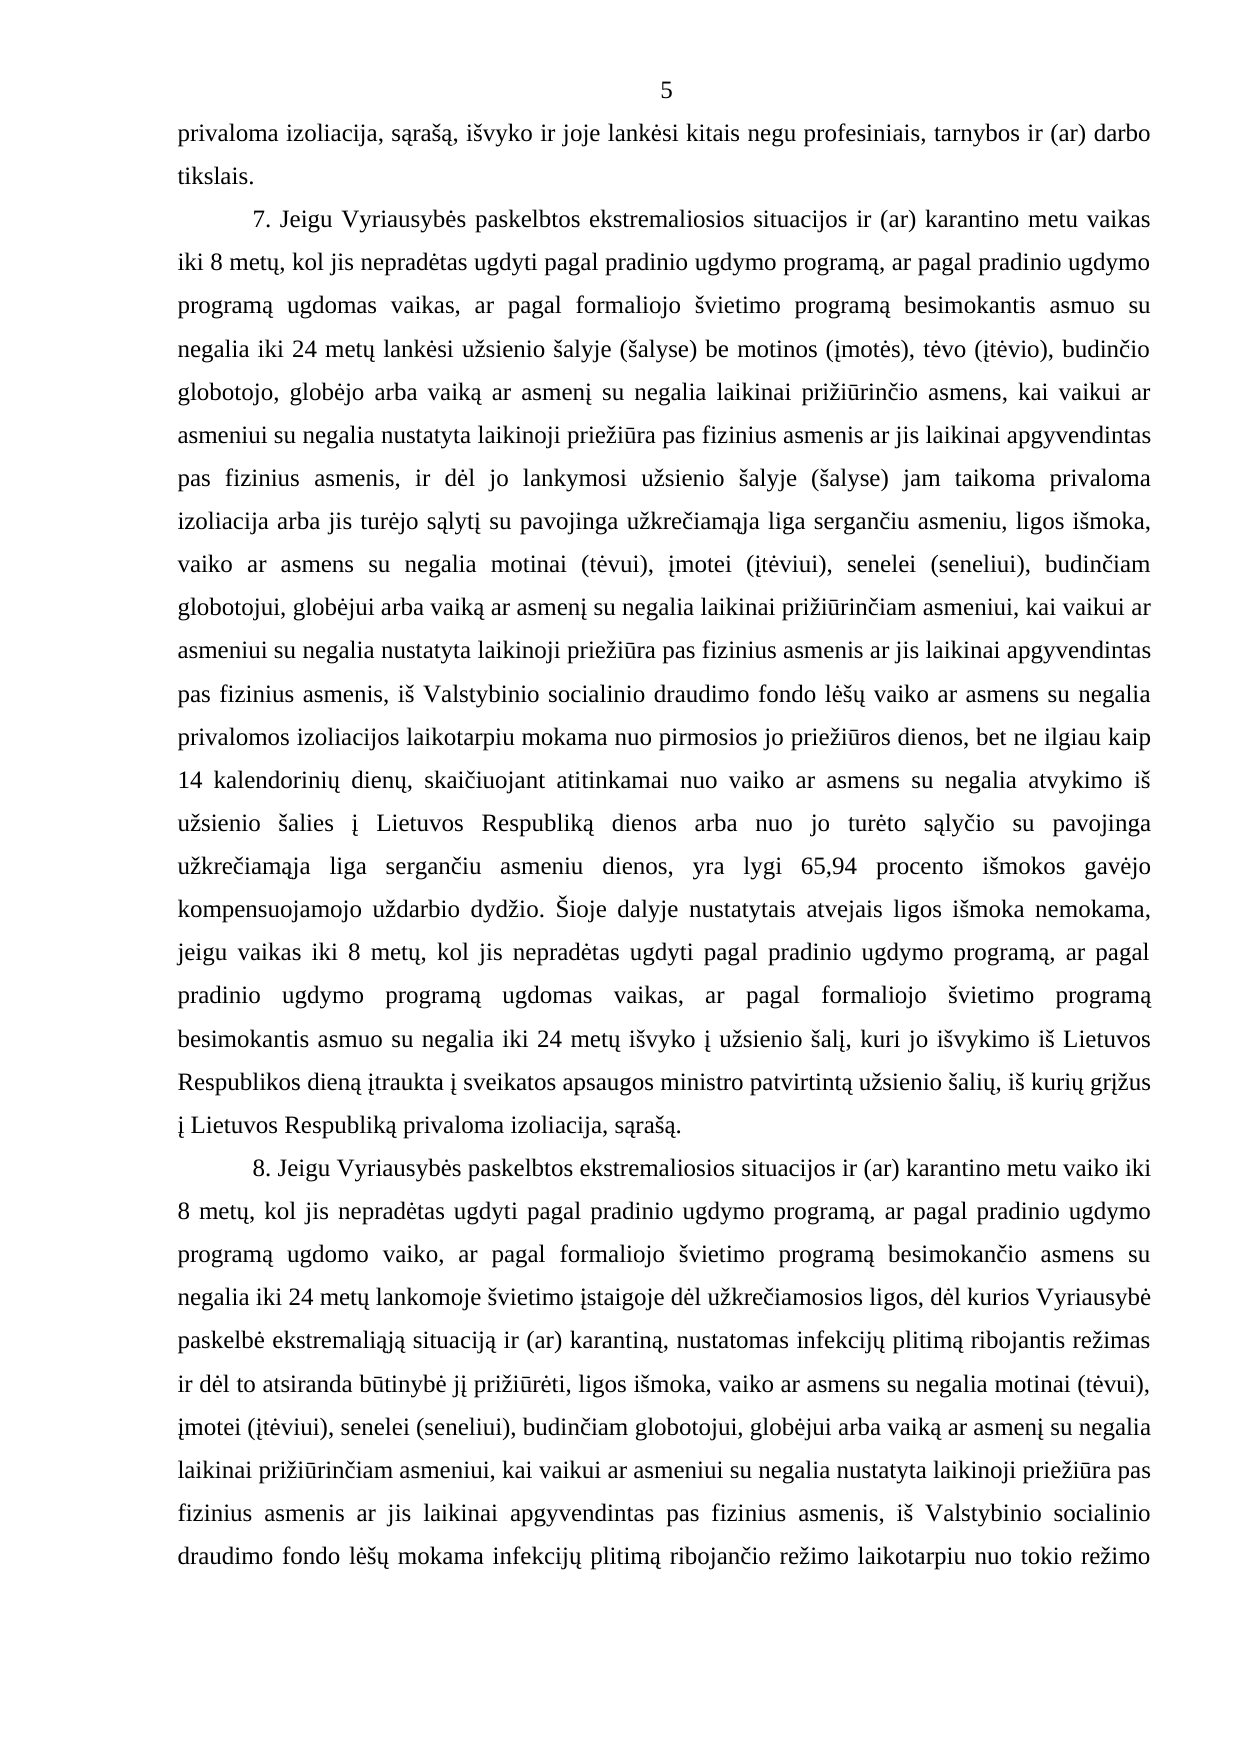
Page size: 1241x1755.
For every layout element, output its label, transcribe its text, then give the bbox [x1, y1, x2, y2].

text privaloma izoliacija, sąrašą, išvyko ir joje lankėsi kitais negu profesiniais, tarnybos ir (ar) darbo tikslais. [177, 118, 1152, 190]
text 8. Jeigu Vyriausybės paskelbtos ekstremaliosios situacijos ir (ar) karantino metu vaiko iki 8 metų, kol jis nepradėtas ugdyti pagal pradinio ugdymo programą, ar pagal pradinio ugdymo programą ugdomo vaiko, ar pagal formaliojo švietimo programą besimokančio asmens su negalia iki 24 metų lankomoje švietimo įstaigoje dėl užkrečiamosios ligos, dėl kurios Vyriausybė paskelbė ekstremaliąją situaciją ir (ar) karantiną, nustatomas infekcijų plitimą ribojantis režimas ir dėl to atsiranda būtinybė jį prižiūrėti, ligos išmoka, vaiko ar asmens su negalia motinai (tėvui), įmotei (įtėviui), senelei (seneliui), budinčiam globotojui, globėjui arba vaiką ar asmenį su negalia laikinai prižiūrinčiam asmeniui, kai vaikui ar asmeniui su negalia nustatyta laikinoji priežiūra pas fizinius asmenis ar jis laikinai apgyvendintas pas fizinius asmenis, iš Valstybinio socialinio draudimo fondo lėšų mokama infekcijų plitimą ribojančio režimo laikotarpiu nuo tokio režimo [177, 1153, 1152, 1570]
text 7. Jeigu Vyriausybės paskelbtos ekstremaliosios situacijos ir (ar) karantino metu vaikas iki 8 metų, kol jis nepradėtas ugdyti pagal pradinio ugdymo programą, ar pagal pradinio ugdymo programą ugdomas vaikas, ar pagal formaliojo švietimo programą besimokantis asmuo su negalia iki 24 metų lankėsi užsienio šalyje (šalyse) be motinos (įmotės), tėvo (įtėvio), budinčio globotojo, globėjo arba vaiką ar asmenį su negalia laikinai prižiūrinčio asmens, kai vaikui ar asmeniui su negalia nustatyta laikinoji priežiūra pas fizinius asmenis ar jis laikinai apgyvendintas pas fizinius asmenis, ir dėl jo lankymosi užsienio šalyje (šalyse) jam taikoma privaloma izoliacija arba jis turėjo sąlytį su pavojinga užkrečiamąja liga sergančiu asmeniu, ligos išmoka, vaiko ar asmens su negalia motinai (tėvui), įmotei (įtėviui), senelei (seneliui), budinčiam globotojui, globėjui arba vaiką ar asmenį su negalia laikinai prižiūrinčiam asmeniui, kai vaikui ar asmeniui su negalia nustatyta laikinoji priežiūra pas fizinius asmenis ar jis laikinai apgyvendintas pas fizinius asmenis, iš Valstybinio socialinio draudimo fondo lėšų vaiko ar asmens su negalia privalomos izoliacijos laikotarpiu mokama nuo pirmosios jo priežiūros dienos, bet ne ilgiau kaip 14 kalendorinių dienų, skaičiuojant atitinkamai nuo vaiko ar asmens su negalia atvykimo iš užsienio šalies į Lietuvos Respubliką dienos arba nuo jo turėto sąlyčio su pavojinga užkrečiamąja liga sergančiu asmeniu dienos, yra lygi 65,94 procento išmokos gavėjo kompensuojamojo uždarbio dydžio. Šioje dalyje nustatytais atvejais ligos išmoka nemokama, jeigu vaikas iki 8 metų, kol jis nepradėtas ugdyti pagal pradinio ugdymo programą, ar pagal pradinio ugdymo programą ugdomas vaikas, ar pagal formaliojo švietimo programą besimokantis asmuo su negalia iki 24 metų išvyko į užsienio šalį, kuri jo išvykimo iš Lietuvos Respublikos dieną įtraukta į sveikatos apsaugos ministro patvirtintą užsienio šalių, iš kurių grįžus į Lietuvos Respubliką privaloma izoliacija, sąrašą. [177, 204, 1152, 1139]
